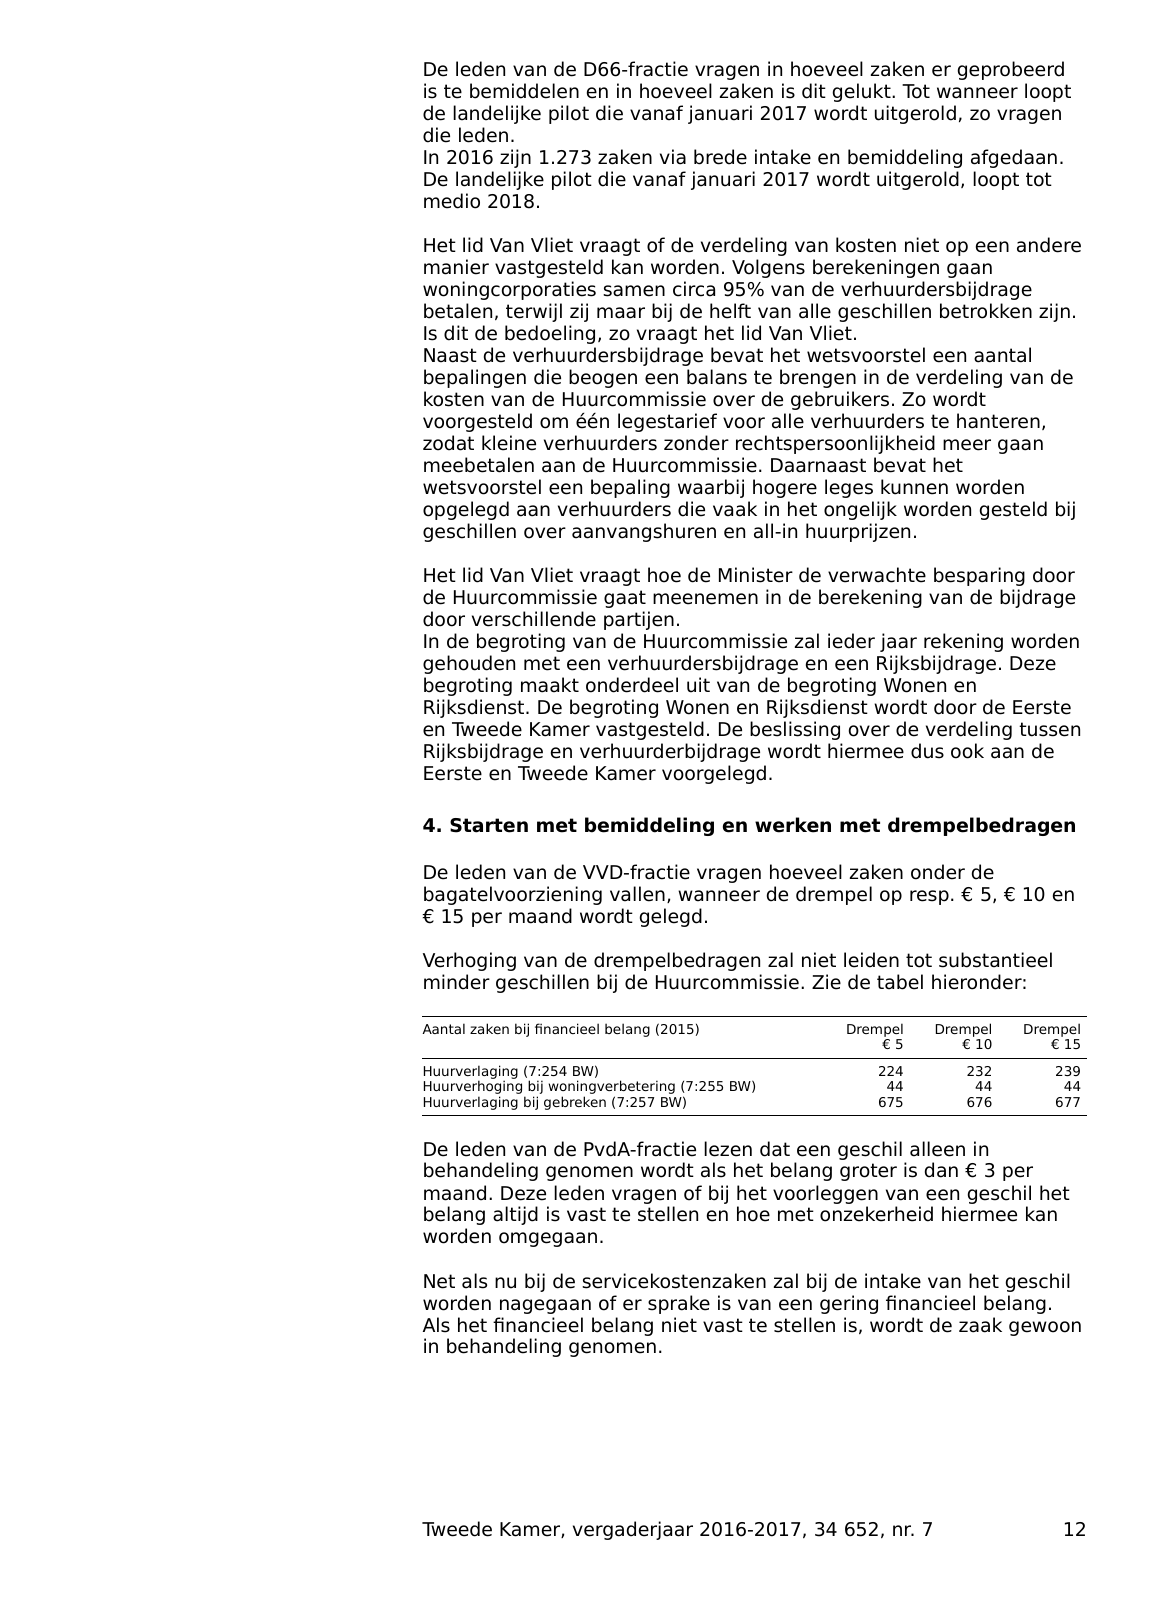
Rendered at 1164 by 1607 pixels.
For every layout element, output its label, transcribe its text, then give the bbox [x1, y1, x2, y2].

table_cell 677 [998, 1095, 1087, 1115]
text Verhoging van de drempelbedragen zal niet leiden tot substantieel minder geschillen bij de Huurcommissie. Zie de tabel hieronder: [422, 950, 1087, 994]
table_cell 676 [910, 1095, 998, 1115]
table_header Aantal zaken bij financieel belang (2015) [422, 1017, 821, 1058]
text In de begroting van de Huurcommissie zal ieder jaar rekening worden gehouden met een verhuurdersbijdrage en een Rijksbijdrage. Deze begroting maakt onderdeel uit van de begroting Wonen en Rijksdienst. De begroting Wonen en Rijksdienst wordt door de Eerste en Tweede Kamer vastgesteld. De beslissing over de verdeling tussen Rijksbijdrage en verhuurderbijdrage wordt hiermee dus ook aan de Eerste en Tweede Kamer voorgelegd. [422, 631, 1087, 785]
table_cell 675 [821, 1095, 909, 1115]
table_header Drempel € 15 [998, 1017, 1087, 1058]
text In 2016 zijn 1.273 zaken via brede intake en bemiddeling afgedaan. De landelijke pilot die vanaf januari 2017 wordt uitgerold, loopt tot medio 2018. [422, 147, 1087, 213]
table_cell 44 [910, 1079, 998, 1095]
text Net als nu bij de servicekostenzaken zal bij de intake van het geschil worden nagegaan of er sprake is van een gering financieel belang. Als het financieel belang niet vast te stellen is, wordt de zaak gewoon in behandeling genomen. [422, 1271, 1087, 1358]
text De leden van de PvdA-fractie lezen dat een geschil alleen in behandeling genomen wordt als het belang groter is dan € 3 per maand. Deze leden vragen of bij het voorleggen van een geschil het belang altijd is vast te stellen en hoe met onzekerheid hiermee kan worden omgegaan. [422, 1138, 1087, 1248]
table_cell 44 [998, 1079, 1087, 1095]
table_cell 224 [821, 1059, 909, 1079]
table_header Drempel € 10 [910, 1017, 998, 1058]
subtitle 4. Starten met bemiddeling en werken met drempelbedragen [422, 815, 1087, 837]
table_cell Huurverlaging (7:254 BW) [422, 1059, 821, 1079]
text Naast de verhuurdersbijdrage bevat het wetsvoorstel een aantal bepalingen die beogen een balans te brengen in de verdeling van de kosten van de Huurcommissie over de gebruikers. Zo wordt voorgesteld om één legestarief voor alle verhuurders te hanteren, zodat kleine verhuurders zonder rechtspersoonlijkheid meer gaan meebetalen aan de Huurcommissie. Daarnaast bevat het wetsvoorstel een bepaling waarbij hogere leges kunnen worden opgelegd aan verhuurders die vaak in het ongelijk worden gesteld bij geschillen over aanvangshuren en all-in huurprijzen. [422, 345, 1087, 543]
text De leden van de VVD-fractie vragen hoeveel zaken onder de bagatelvoorziening vallen, wanneer de drempel op resp. € 5, € 10 en € 15 per maand wordt gelegd. [422, 862, 1087, 928]
table_cell 232 [910, 1059, 998, 1079]
table_cell Huurverlaging bij gebreken (7:257 BW) [422, 1095, 821, 1115]
text Het lid Van Vliet vraagt of de verdeling van kosten niet op een andere manier vastgesteld kan worden. Volgens berekeningen gaan woningcorporaties samen circa 95% van de verhuurdersbijdrage betalen, terwijl zij maar bij de helft van alle geschillen betrokken zijn. Is dit de bedoeling, zo vraagt het lid Van Vliet. [422, 235, 1087, 345]
table_cell 239 [998, 1059, 1087, 1079]
text De leden van de D66-fractie vragen in hoeveel zaken er geprobeerd is te bemiddelen en in hoeveel zaken is dit gelukt. Tot wanneer loopt de landelijke pilot die vanaf januari 2017 wordt uitgerold, zo vragen die leden. [422, 59, 1087, 147]
table_cell 44 [821, 1079, 909, 1095]
table_cell Huurverhoging bij woningverbetering (7:255 BW) [422, 1079, 821, 1095]
text Het lid Van Vliet vraagt hoe de Minister de verwachte besparing door de Huurcommissie gaat meenemen in de berekening van de bijdrage door verschillende partijen. [422, 565, 1087, 631]
table_header Drempel € 5 [821, 1017, 909, 1058]
